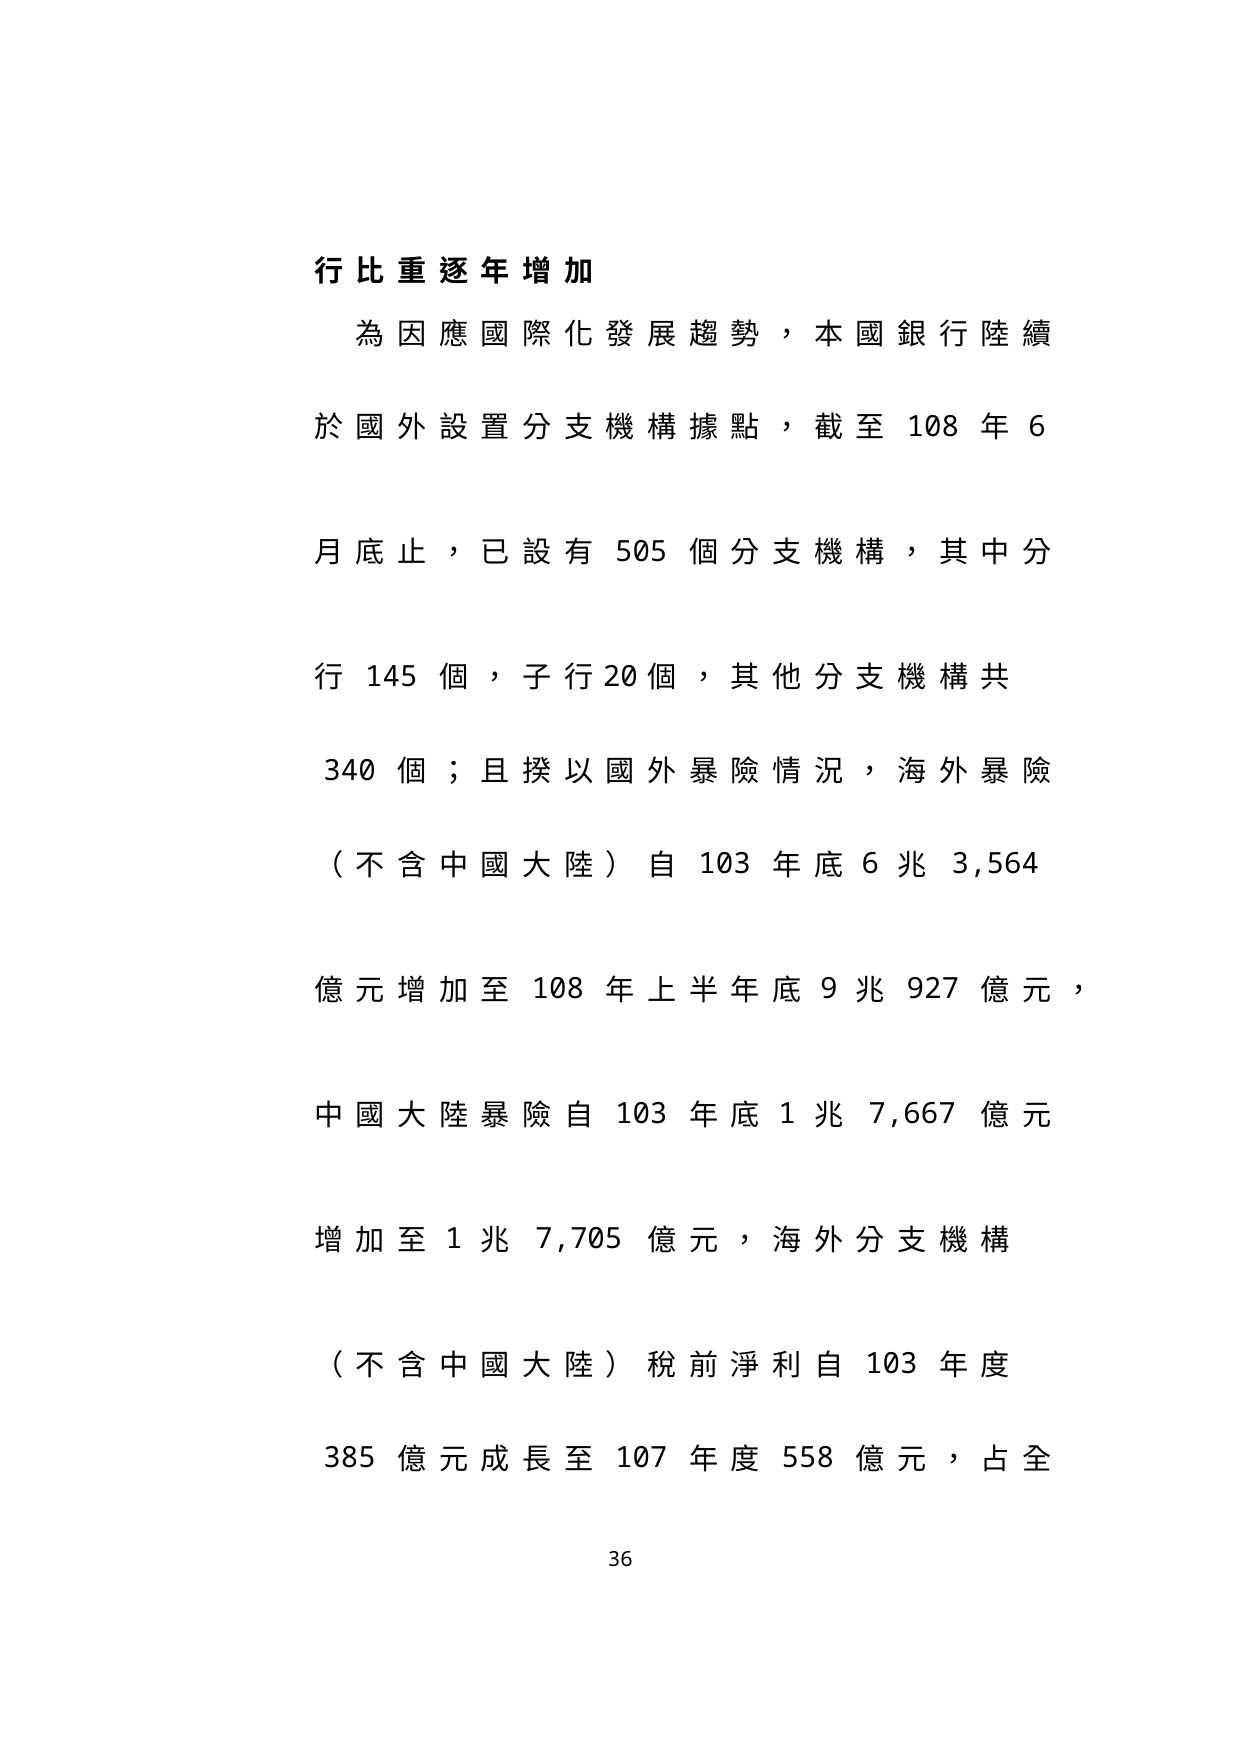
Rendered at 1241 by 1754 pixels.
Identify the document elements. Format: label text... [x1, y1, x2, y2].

text 為因應國際化發展趨勢，本國銀行陸續於國外設置分支機構據點，截至108年6月底止，已設有505個分支機構，其中分行145個，子行20個，其他分支機構共340個；且揆以國外暴險情況，海外暴險（不含中國大陸）自103年底6兆3,564億元增加至108年上半年底9兆927億元，中國大陸暴險自103年底1兆7,667億元增加至1兆7,705億元，海外分支機構（不含中國大陸）稅前淨利自103年度385億元成長至107年度558億元，占全行獲利比重則自103年度12.0%增加至108年度（上半年）17.9%，若涵蓋中國大陸者，則自103年度451億元成長至107年度619億元，占全行獲利比重則自103年度14.1%增加至108年度（上半年）19.9%（詳附表1），顯示國外分支機構營運重要性趨增。 [271, 290, 1058, 1477]
text 行比重逐年增加 [242, 227, 1058, 290]
